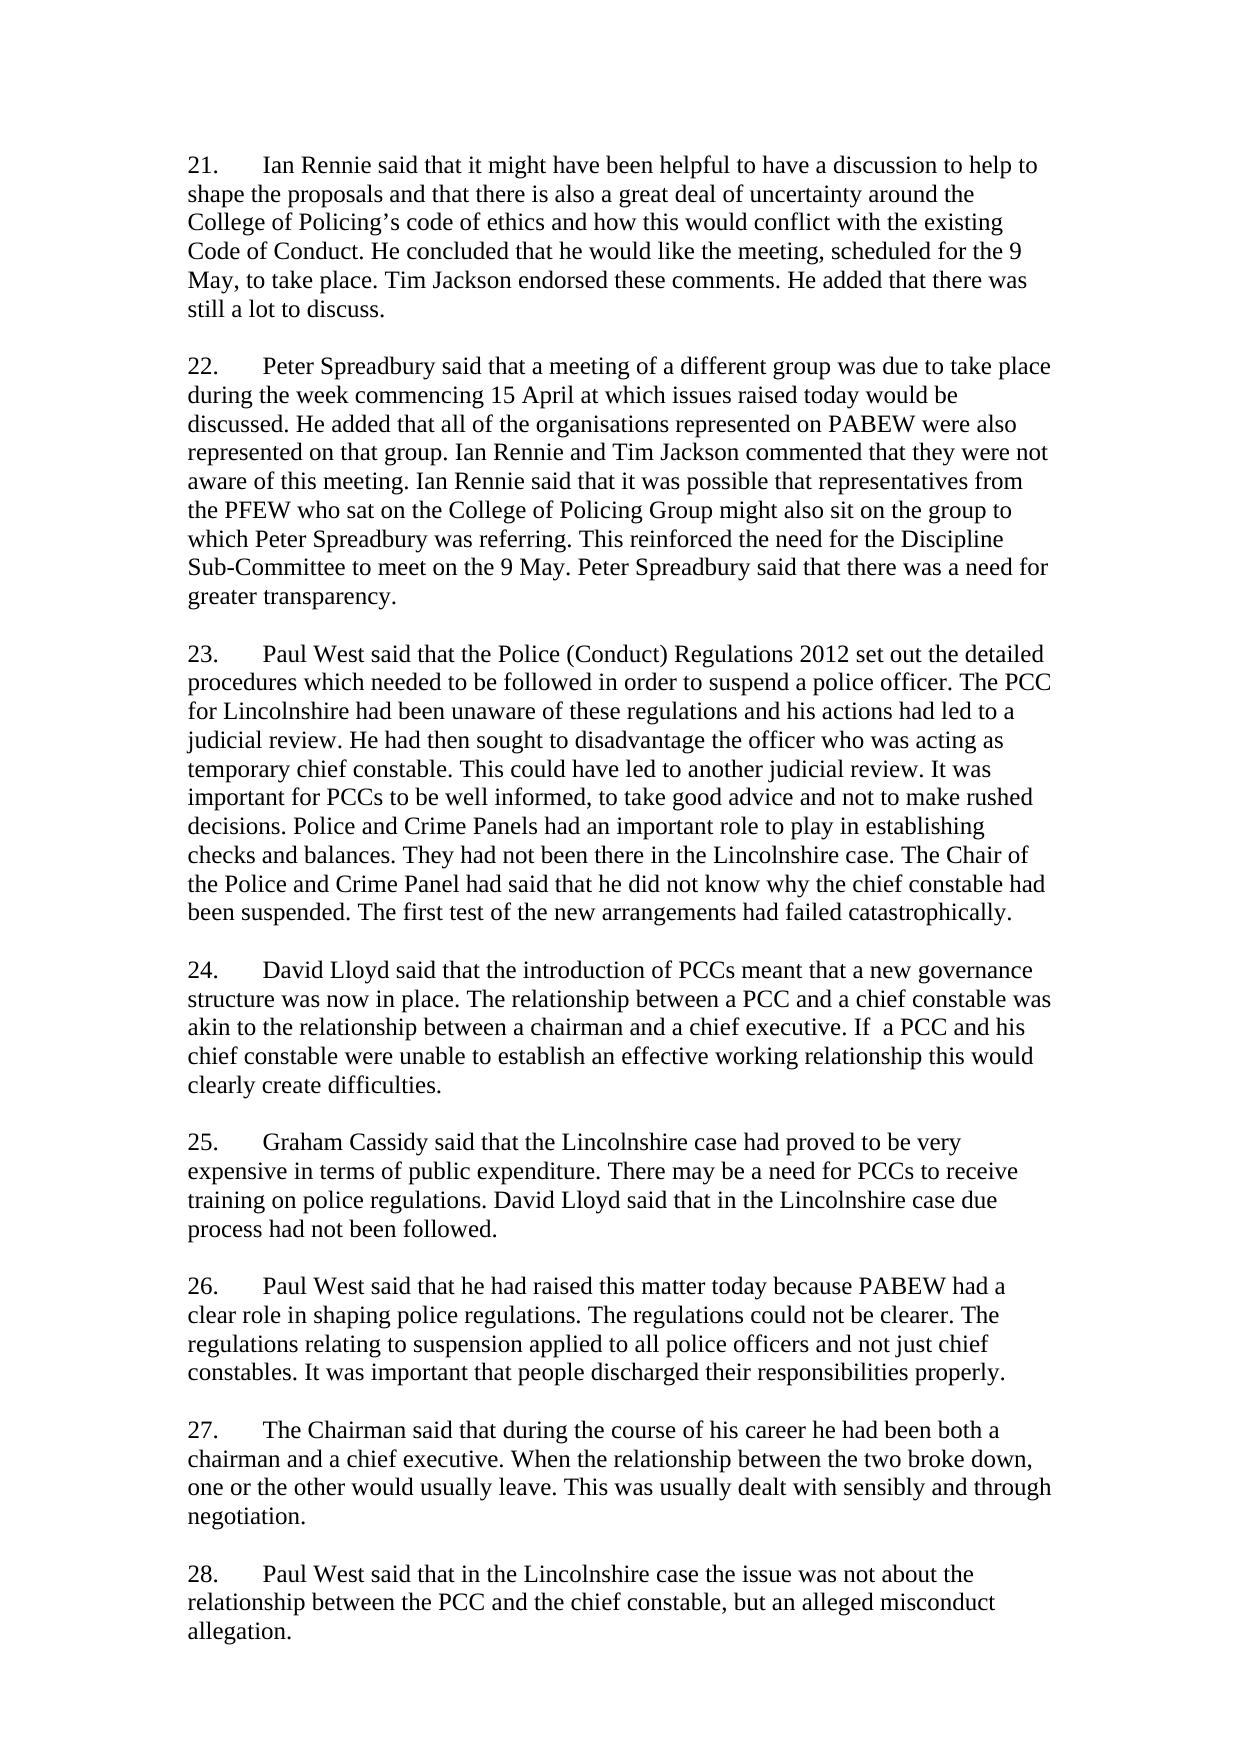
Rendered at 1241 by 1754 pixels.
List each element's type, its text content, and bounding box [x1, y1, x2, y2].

text 23. Paul West said that the Police (Conduct) Regulations 2012 set out the detailed procedures which needed to be followed in order to suspend a police officer. The PCC for Lincolnshire had been unaware of these regulations and his actions had led to a judicial review. He had then sought to disadvantage the officer who was acting as temporary chief constable. This could have led to another judicial review. It was important for PCCs to be well informed, to take good advice and not to make rushed decisions. Police and Crime Panels had an important role to play in establishing checks and balances. They had not been there in the Lincolnshire case. The Chair of the Police and Crime Panel had said that he did not know why the chief constable had been suspended. The first test of the new arrangements had failed catastrophically. [187, 639, 1053, 926]
text 24. David Lloyd said that the introduction of PCCs meant that a new governance structure was now in place. The relationship between a PCC and a chief constable was akin to the relationship between a chairman and a chief executive. If a PCC and his chief constable were unable to establish an effective working relationship this would clearly create difficulties. [187, 955, 1053, 1099]
text 28. Paul West said that in the Lincolnshire case the issue was not about the relationship between the PCC and the chief constable, but an alleged misconduct allegation. [187, 1559, 1053, 1645]
text 25. Graham Cassidy said that the Lincolnshire case had proved to be very expensive in terms of public expenditure. There may be a need for PCCs to receive training on police regulations. David Lloyd said that in the Lincolnshire case due process had not been followed. [187, 1127, 1053, 1242]
text 21. Ian Rennie said that it might have been helpful to have a discussion to help to shape the proposals and that there is also a great deal of uncertainty around the College of Policing’s code of ethics and how this would conflict with the existing Code of Conduct. He concluded that he would like the meeting, scheduled for the 9 May, to take place. Tim Jackson endorsed these comments. He added that there was still a lot to discuss. [187, 150, 1053, 322]
text 26. Paul West said that he had raised this matter today because PABEW had a clear role in shaping police regulations. The regulations could not be clearer. The regulations relating to suspension applied to all police officers and not just chief constables. It was important that people discharged their responsibilities properly. [187, 1271, 1053, 1386]
text 22. Peter Spreadbury said that a meeting of a different group was due to take place during the week commencing 15 April at which issues raised today would be discussed. He added that all of the organisations represented on PABEW were also represented on that group. Ian Rennie and Tim Jackson commented that they were not aware of this meeting. Ian Rennie said that it was possible that representatives from the PFEW who sat on the College of Policing Group might also sit on the group to which Peter Spreadbury was referring. This reinforced the need for the Discipline Sub-Committee to meet on the 9 May. Peter Spreadbury said that there was a need for greater transparency. [187, 351, 1053, 610]
text 27. The Chairman said that during the course of his career he had been both a chairman and a chief executive. When the relationship between the two broke down, one or the other would usually leave. This was usually dealt with sensibly and through negotiation. [187, 1415, 1053, 1530]
